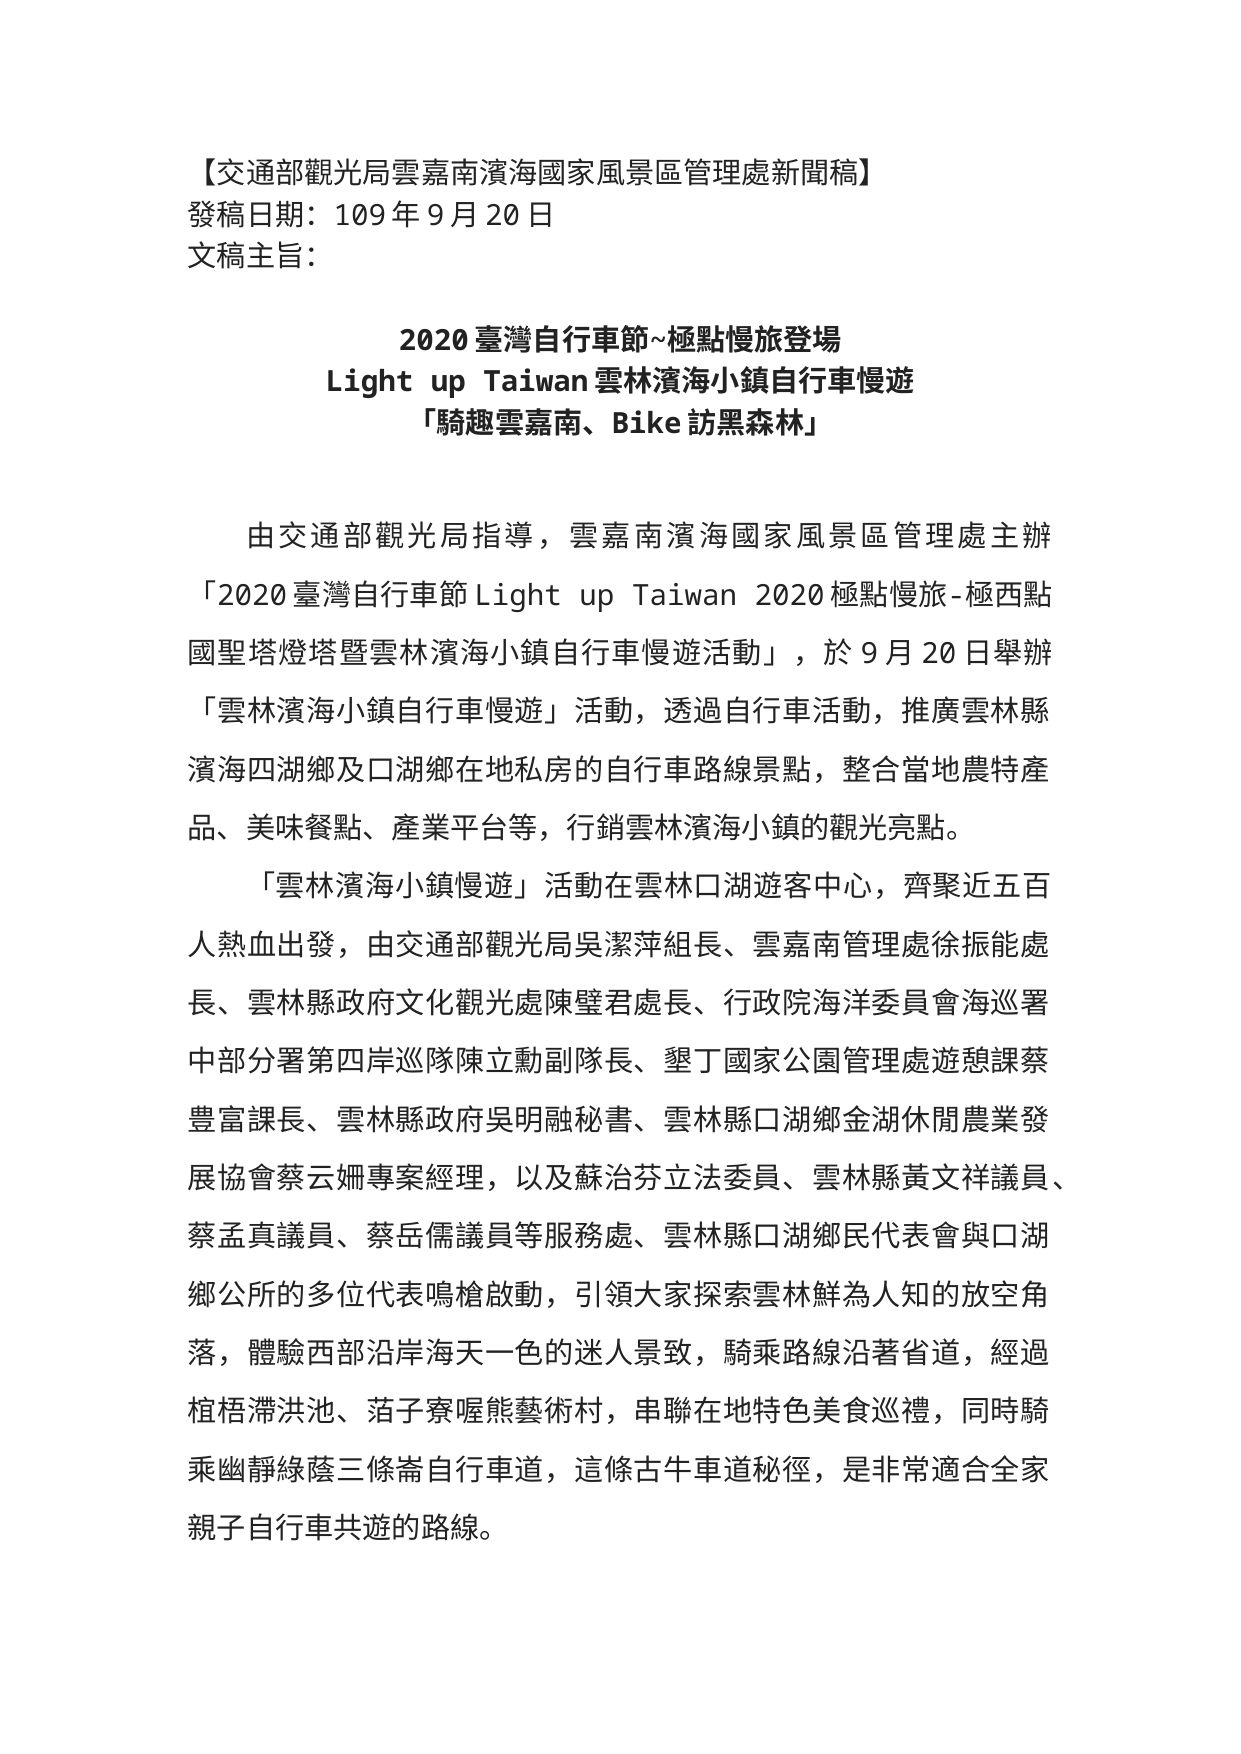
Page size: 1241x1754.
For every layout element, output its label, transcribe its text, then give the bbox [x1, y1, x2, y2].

text 由交通部觀光局指導，雲嘉南濱海國家風景區管理處主辦「2020臺灣自行車節Light up Taiwan 2020極點慢旅-極西點國聖塔燈塔暨雲林濱海小鎮自行車慢遊活動」，於9月20日舉辦「雲林濱海小鎮自行車慢遊」活動，透過自行車活動，推廣雲林縣濱海四湖鄉及口湖鄉在地私房的自行車路線景點，整合當地農特產品、美味餐點、產業平台等，行銷雲林濱海小鎮的觀光亮點。 [187, 500, 1053, 850]
text 文稿主旨： [187, 233, 1053, 275]
text 2020臺灣自行車節~極點慢旅登場 Light up Taiwan雲林濱海小鎮自行車慢遊 「騎趣雲嘉南、Bike訪黑森林」 [187, 275, 1053, 442]
text 【交通部觀光局雲嘉南濱海國家風景區管理處新聞稿】 發稿日期：109年9月20日 [187, 150, 1053, 233]
text 「雲林濱海小鎮慢遊」活動在雲林口湖遊客中心，齊聚近五百人熱血出發，由交通部觀光局吳潔萍組長、雲嘉南管理處徐振能處長、雲林縣政府文化觀光處陳璧君處長、行政院海洋委員會海巡署中部分署第四岸巡隊陳立勳副隊長、墾丁國家公園管理處遊憩課蔡豊富課長、雲林縣政府吳明融秘書、雲林縣口湖鄉金湖休閒農業發展協會蔡云姍專案經理，以及蘇治芬立法委員、雲林縣黃文祥議員、蔡孟真議員、蔡岳儒議員等服務處、雲林縣口湖鄉民代表會與口湖鄉公所的多位代表鳴槍啟動，引領大家探索雲林鮮為人知的放空角落，體驗西部沿岸海天一色的迷人景致，騎乘路線沿著省道，經過椬梧滯洪池、萡子寮喔熊藝術村，串聯在地特色美食巡禮，同時騎乘幽靜綠蔭三條崙自行車道，這條古牛車道秘徑，是非常適合全家親子自行車共遊的路線。 [187, 850, 1053, 1550]
